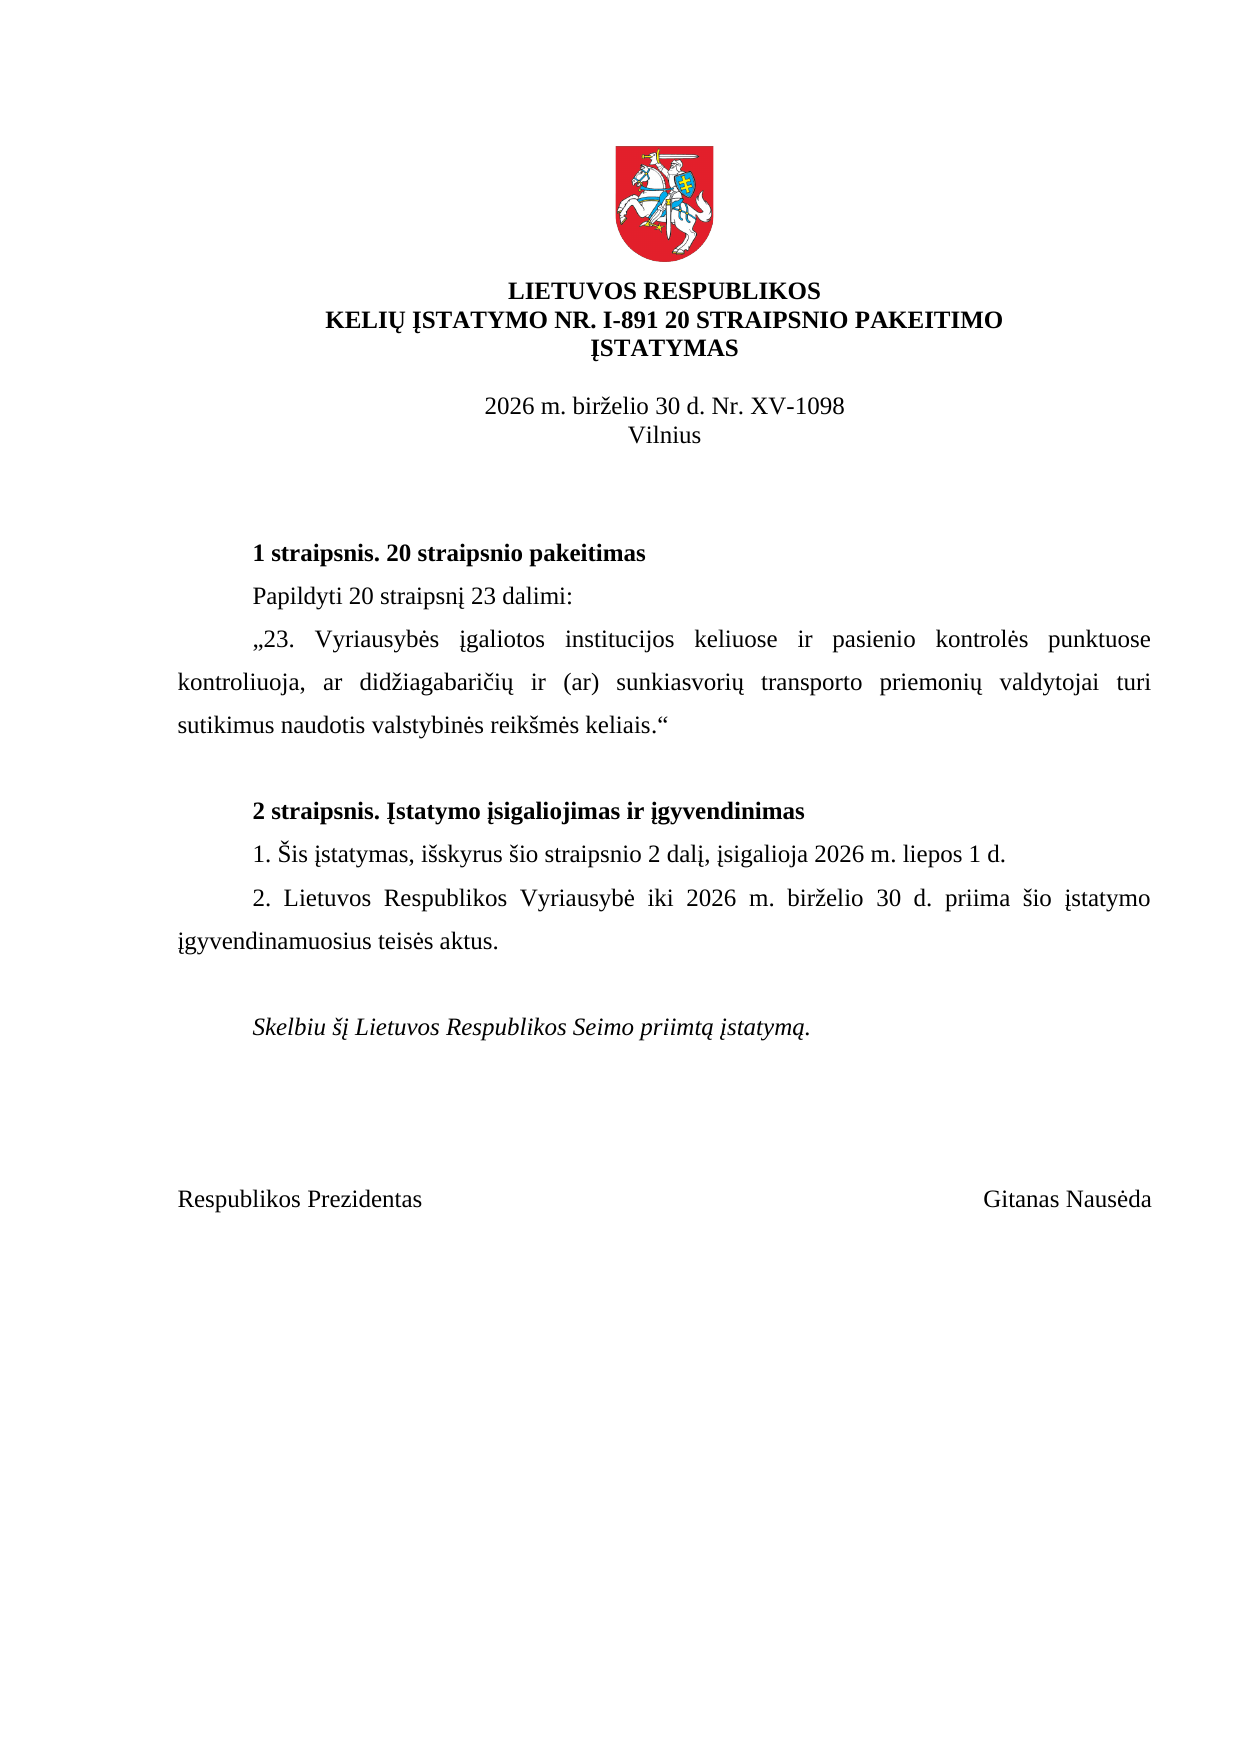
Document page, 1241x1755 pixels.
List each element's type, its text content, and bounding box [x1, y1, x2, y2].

text ĮSTATYMAS [177, 333, 1152, 362]
text LIETUVOS RESPUBLIKOS [177, 276, 1152, 305]
text KELIŲ ĮSTATYMO NR. I-891 20 STRAIPSNIO PAKEITIMO [177, 305, 1152, 333]
text 2 straipsnis. Įstatymo įsigaliojimas ir įgyvendinimas [177, 796, 1152, 825]
text 1 straipsnis. 20 straipsnio pakeitimas [177, 538, 1152, 566]
text Papildyti 20 straipsnį 23 dalimi: [177, 581, 1152, 609]
text Vilnius [177, 420, 1152, 448]
text 2026 m. birželio 30 d. Nr. XV-1098 [177, 391, 1152, 420]
text Respublikos Prezidentas Gitanas Nausėda [177, 1184, 1152, 1213]
text 2. Lietuvos Respublikos Vyriausybė iki 2026 m. birželio 30 d. priima šio įstatymo įgyvendinamuosius teisės aktus. [177, 883, 1152, 954]
text Skelbiu šį Lietuvos Respublikos Seimo priimtą įstatymą. [177, 1012, 1152, 1041]
text „23. Vyriausybės įgaliotos institucijos keliuose ir pasienio kontrolės punktuose kontroliuoja, ar didžiagabaričių ir (ar) sunkiasvorių transporto priemonių valdytojai turi sutikimus naudotis valstybinės reikšmės keliais.“ [177, 624, 1152, 739]
text 1. Šis įstatymas, išskyrus šio straipsnio 2 dalį, įsigalioja 2026 m. liepos 1 d. [177, 839, 1152, 868]
